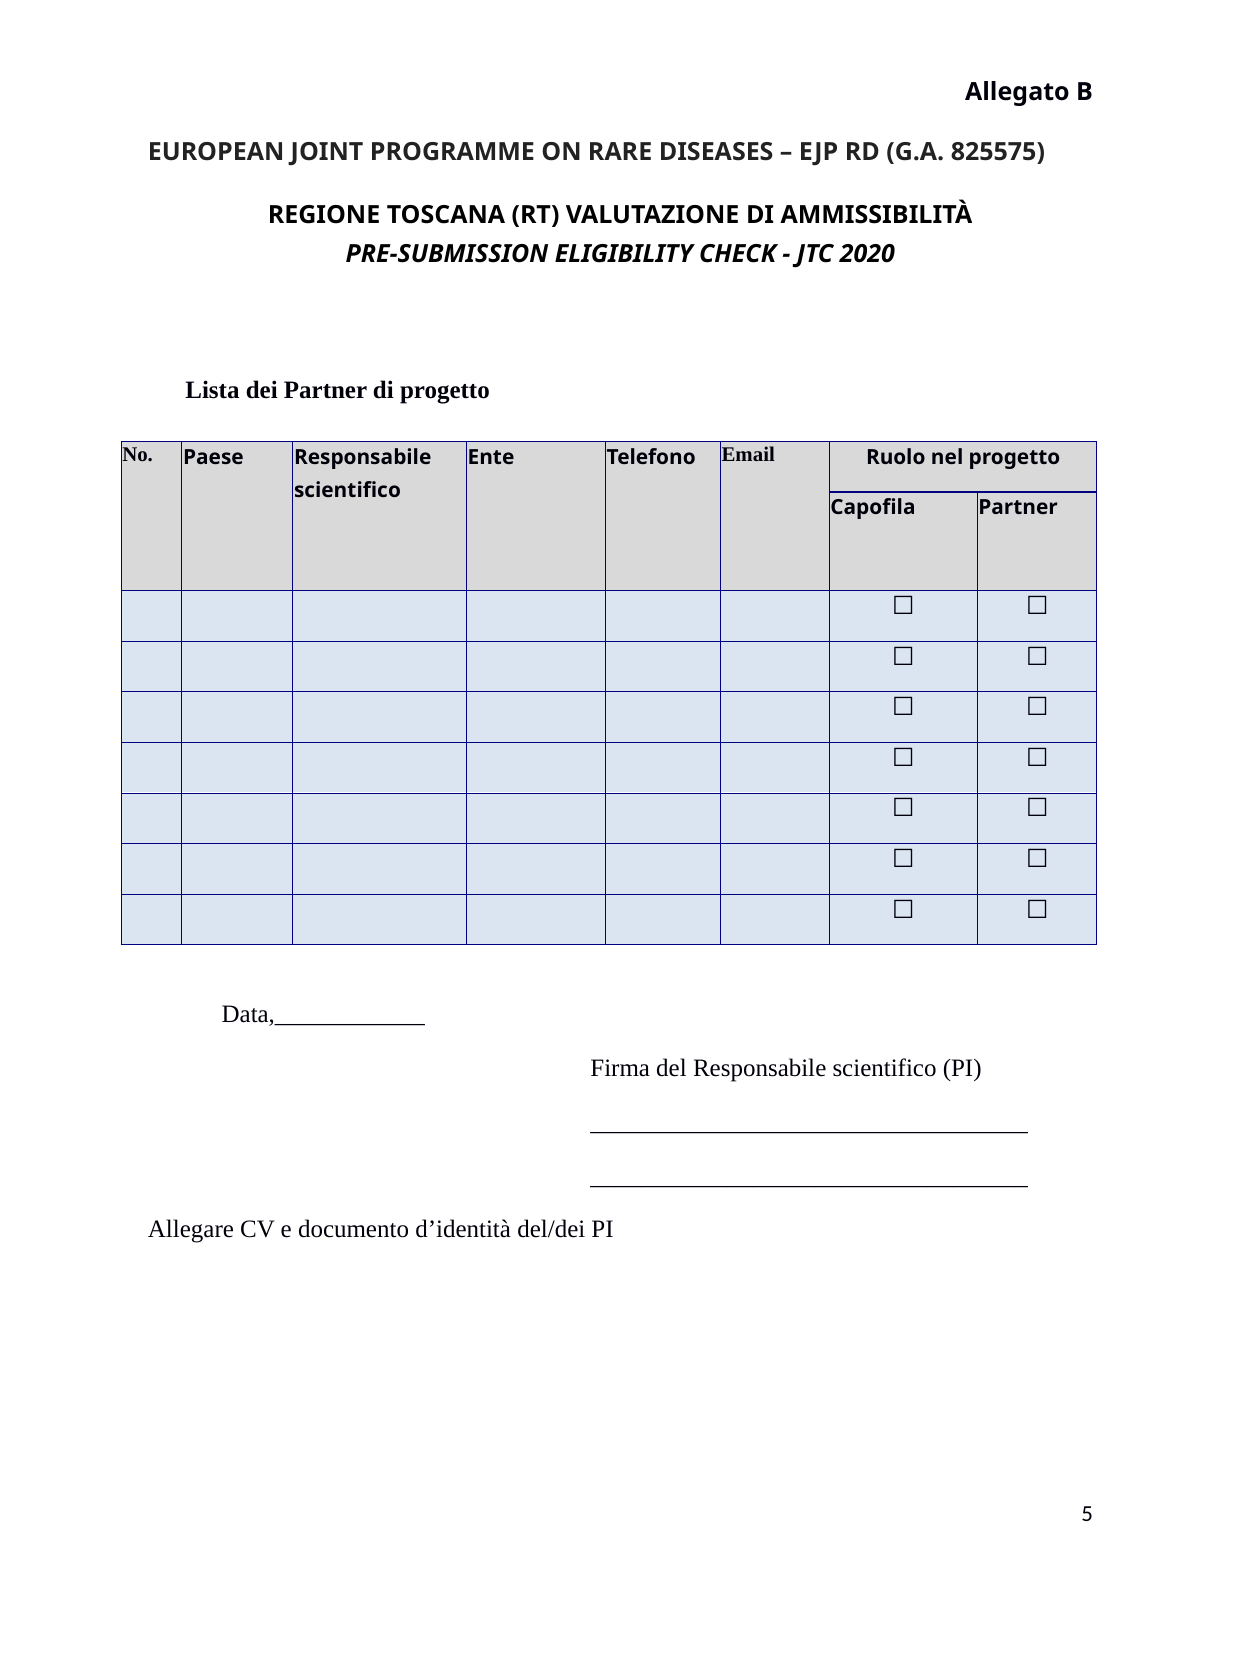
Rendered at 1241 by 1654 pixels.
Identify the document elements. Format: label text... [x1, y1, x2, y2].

table_cell [122, 743, 181, 792]
table_header Telefono [606, 442, 720, 590]
table_cell [122, 794, 181, 843]
table_cell ☐ [830, 692, 977, 742]
table_cell ☐ [978, 794, 1096, 843]
table_cell [293, 743, 466, 792]
text Firma del Responsabile scientifico (PI) [148, 1053, 1093, 1082]
table_header Responsabile scientifico [293, 442, 466, 590]
table_cell [182, 591, 292, 641]
text Data,____________ [148, 999, 1093, 1028]
text Allegare CV e documento d’identità del/dei PI [148, 1214, 1093, 1243]
table_header No. [122, 442, 181, 590]
table_cell [122, 591, 181, 641]
table_cell [182, 895, 292, 944]
table_cell ☐ [830, 844, 977, 894]
table_cell [467, 591, 605, 641]
text Lista dei Partner di progetto [185, 375, 1093, 404]
table_cell ☐ [830, 591, 977, 641]
table_cell [122, 692, 181, 742]
table_cell [293, 692, 466, 742]
table_cell ☐ [978, 642, 1096, 691]
table_cell [182, 794, 292, 843]
table_cell [606, 794, 720, 843]
table_cell [721, 591, 829, 641]
table_cell ☐ [978, 692, 1096, 742]
table_cell ☐ [978, 591, 1096, 641]
table_cell [721, 895, 829, 944]
table_cell [122, 642, 181, 691]
text ___________________________________ [148, 1107, 1093, 1136]
table_cell [721, 743, 829, 792]
table_cell [721, 794, 829, 843]
table_cell ☐ [830, 743, 977, 792]
table_cell [122, 844, 181, 894]
table_cell [467, 794, 605, 843]
table_cell Capofila [830, 493, 977, 590]
table_cell [606, 743, 720, 792]
table_cell [721, 642, 829, 691]
table_cell [606, 692, 720, 742]
table_header Ruolo nel progetto [830, 442, 1096, 491]
table_cell [467, 642, 605, 691]
table_cell [721, 844, 829, 894]
table_cell ☐ [830, 895, 977, 944]
table_cell [467, 743, 605, 792]
table_cell [293, 844, 466, 894]
table_cell [721, 692, 829, 742]
table_cell ☐ [978, 895, 1096, 944]
table_cell [606, 642, 720, 691]
table_cell [182, 844, 292, 894]
table_header Paese [182, 442, 292, 590]
table_cell [606, 591, 720, 641]
table_cell [606, 844, 720, 894]
table_cell ☐ [978, 743, 1096, 792]
table_cell [182, 743, 292, 792]
table_cell Partner [978, 493, 1096, 590]
table_cell [467, 895, 605, 944]
table_cell [293, 642, 466, 691]
table_cell ☐ [830, 642, 977, 691]
table_cell [606, 895, 720, 944]
table_cell [122, 895, 181, 944]
table_cell [182, 642, 292, 691]
table_cell [293, 794, 466, 843]
text ___________________________________ [148, 1161, 1093, 1189]
table_cell [467, 844, 605, 894]
table_cell [293, 591, 466, 641]
table_cell ☐ [978, 844, 1096, 894]
table_cell [182, 692, 292, 742]
table_cell ☐ [830, 794, 977, 843]
table_cell [293, 895, 466, 944]
table_header Email [721, 442, 829, 590]
table_cell [467, 692, 605, 742]
table_header Ente [467, 442, 605, 590]
